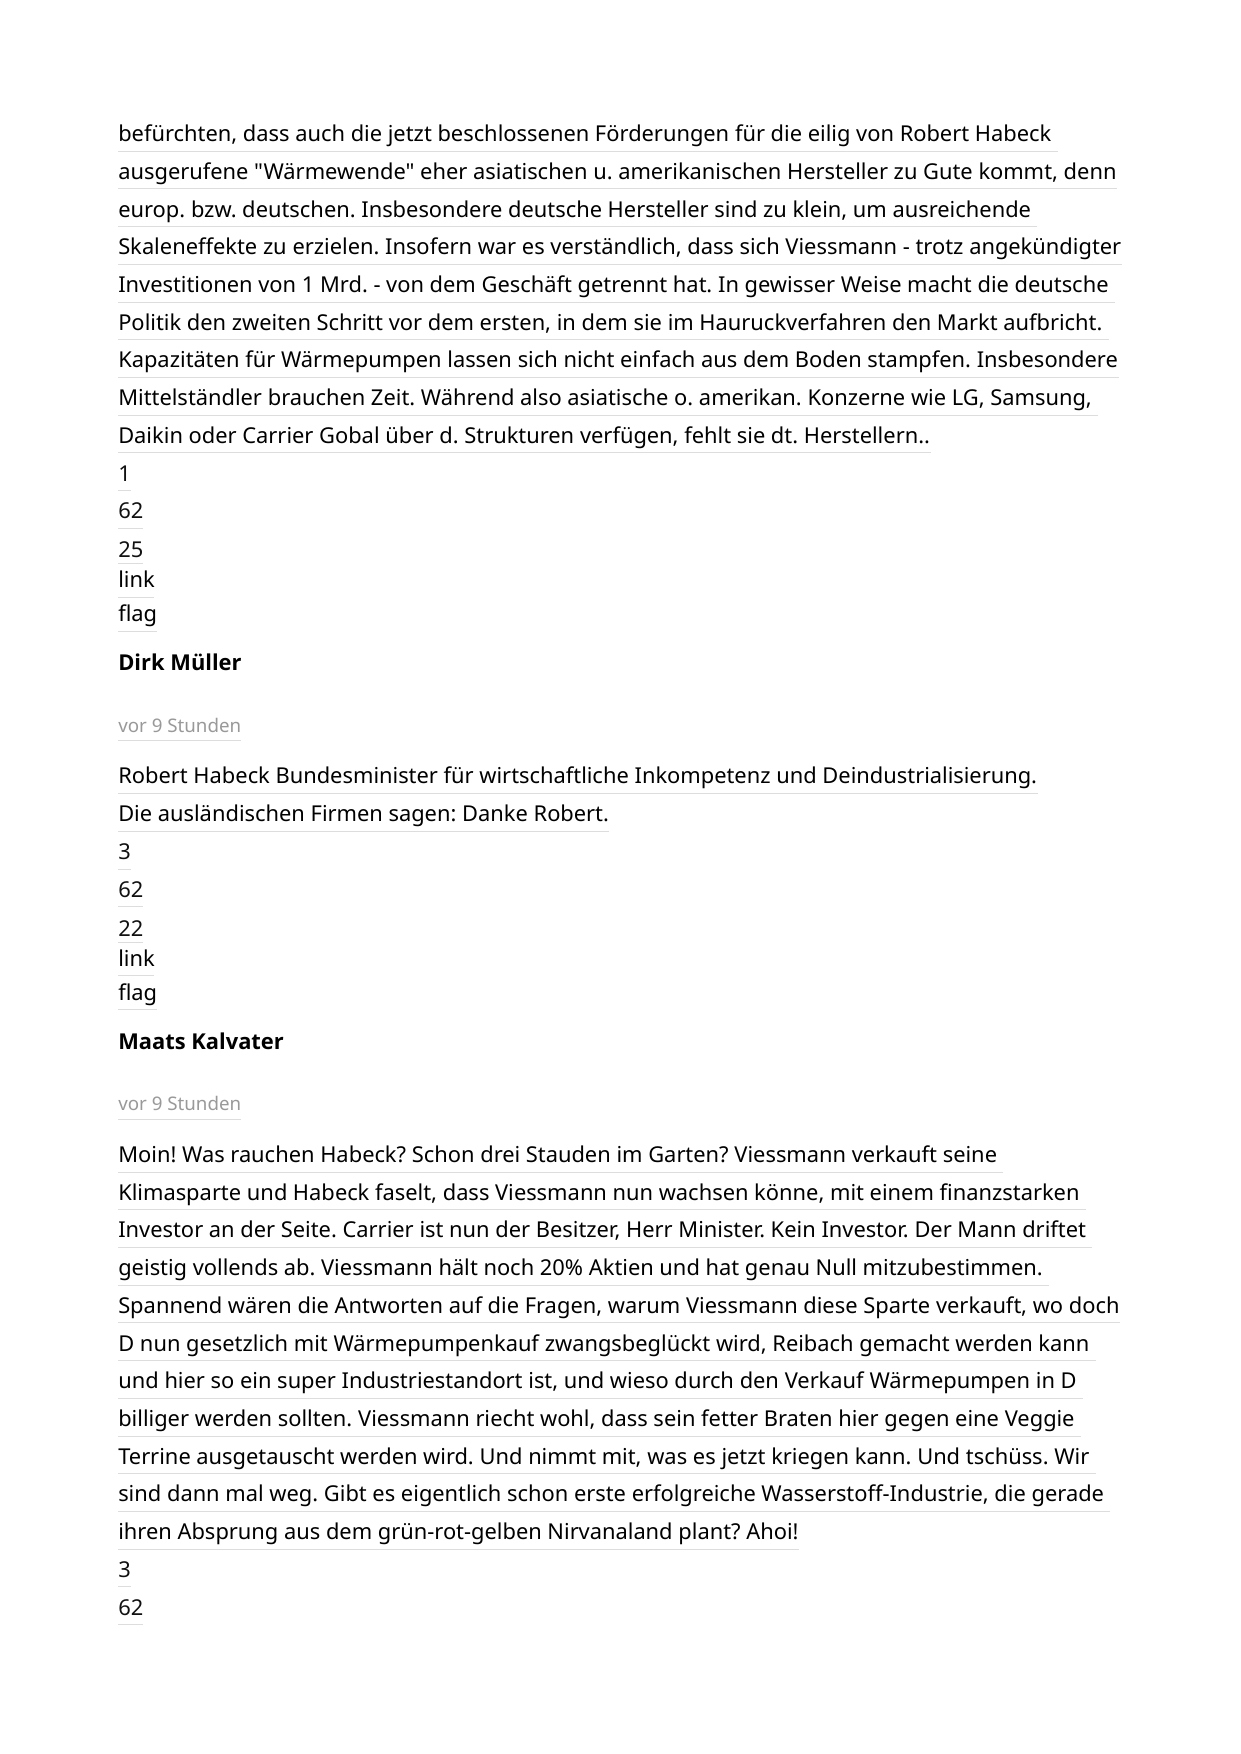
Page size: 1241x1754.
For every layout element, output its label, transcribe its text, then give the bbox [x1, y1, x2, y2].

text 3 [118, 836, 1122, 870]
text 62 [118, 1591, 1122, 1625]
text Maats Kalvater [118, 1026, 1122, 1056]
text 22 [118, 911, 1122, 943]
text 62 [118, 874, 1122, 907]
text Robert Habeck Bundesminister für wirtschaftliche Inkompetenz und Deindustrialisierung. Die ausländischen Firmen sagen: Danke Robert. [118, 761, 1122, 832]
text vor 9 Stunden [118, 712, 1117, 741]
text Dirk Müller [118, 647, 1122, 677]
text 62 [118, 495, 1122, 529]
text vor 9 Stunden [118, 1090, 1117, 1120]
text Moin! Was rauchen Habeck? Schon drei Stauden im Garten? Viessmann verkauft seine Klimasparte und Habeck faselt, dass Viessmann nun wachsen könne, mit einem finanzstarken Investor an der Seite. Carrier ist nun der Besitzer, Herr Minister. Kein Investor. Der Mann driftet geistig vollends ab. Viessmann hält noch 20% Aktien und hat genau Null mitzubestimmen. Spannend wären die Antworten auf die Fragen, warum Viessmann diese Sparte verkauft, wo doch D nun gesetzlich mit Wärmepumpenkauf zwangsbeglückt wird, Reibach gemacht werden kann und hier so ein super Industriestandort ist, und wieso durch den Verkauf Wärmepumpen in D billiger werden sollten. Viessmann riecht wohl, dass sein fetter Braten hier gegen eine Veggie Terrine ausgetauscht werden wird. Und nimmt mit, was es jetzt kriegen kann. Und tschüss. Wir sind dann mal weg. Gibt es eigentlich schon erste erfolgreiche Wasserstoff-Industrie, die gerade ihren Absprung aus dem grün-rot-gelben Nirvanaland plant? Ahoi! [118, 1139, 1122, 1550]
text 25 [118, 533, 1122, 564]
text link [118, 943, 1122, 976]
text link [118, 564, 1122, 598]
text flag [118, 598, 1122, 632]
text flag [118, 976, 1122, 1010]
text 3 [118, 1554, 1122, 1587]
text befürchten, dass auch die jetzt beschlossenen Förderungen für die eilig von Robert Habeck ausgerufene "Wärmewende" eher asiatischen u. amerikanischen Hersteller zu Gute kommt, denn europ. bzw. deutschen. Insbesondere deutsche Hersteller sind zu klein, um ausreichende Skaleneffekte zu erzielen. Insofern war es verständlich, dass sich Viessmann - trotz angekündigter [118, 118, 1122, 264]
text 1 [118, 457, 1122, 491]
text Investitionen von 1 Mrd. - von dem Geschäft getrennt hat. In gewisser Weise macht die deutsche Politik den zweiten Schritt vor dem ersten, in dem sie im Hauruckverfahren den Markt aufbricht. Kapazitäten für Wärmepumpen lassen sich nicht einfach aus dem Boden stampfen. Insbesondere Mittelständler brauchen Zeit. Während also asiatische o. amerikan. Konzerne wie LG, Samsung, Daikin oder Carrier Gobal über d. Strukturen verfügen, fehlt sie dt. Herstellern.. [118, 265, 1122, 453]
